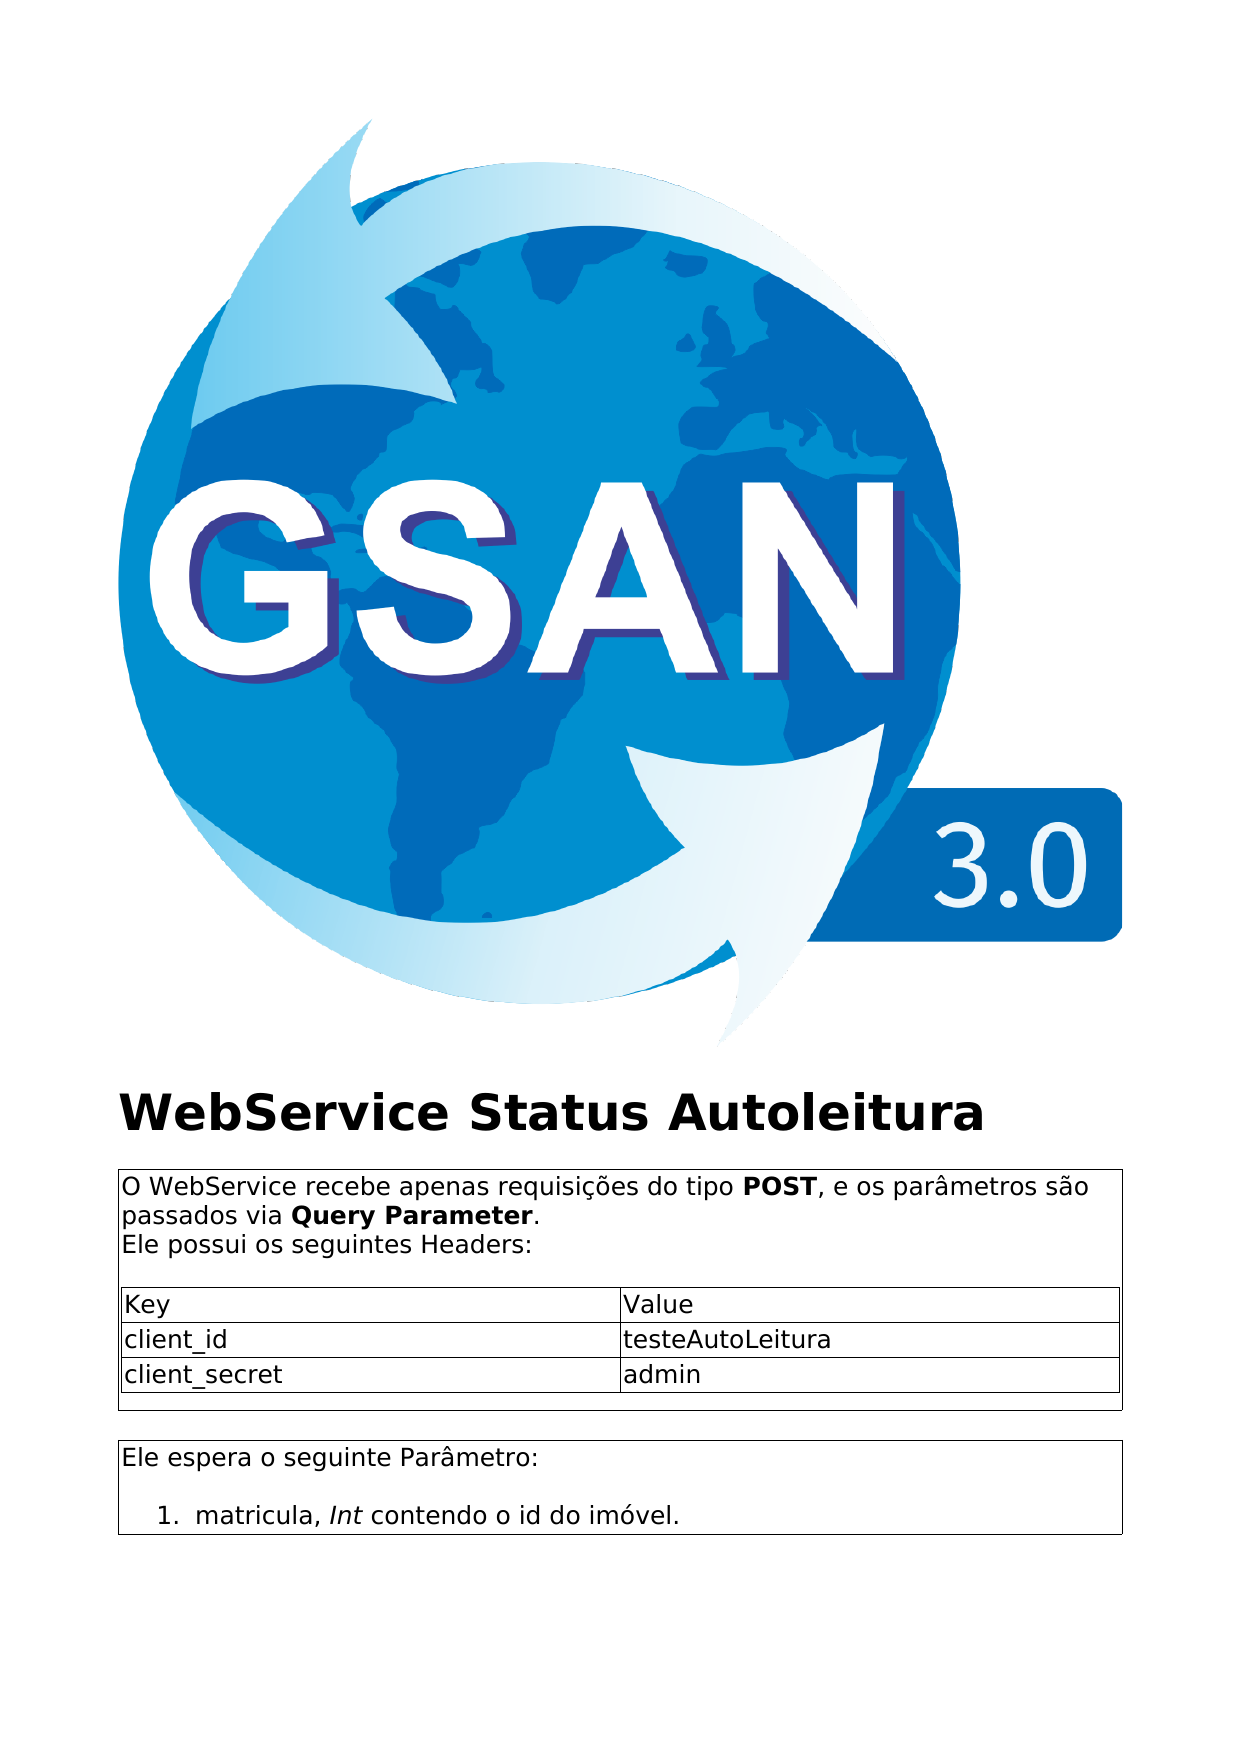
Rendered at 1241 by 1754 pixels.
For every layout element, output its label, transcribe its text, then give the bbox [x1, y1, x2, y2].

table_header Value [621, 1288, 1119, 1322]
table_header Key [122, 1288, 620, 1322]
table_cell client_secret [122, 1358, 620, 1392]
table_cell testeAutoLeitura [621, 1323, 1119, 1357]
table_cell admin [621, 1358, 1119, 1392]
subtitle WebService Status Autoleitura [118, 1084, 1122, 1142]
picture [118, 118, 1123, 1047]
table_cell client_id [122, 1323, 620, 1357]
table_header O WebService recebe apenas requisições do tipo POST, e os parâmetros são passados via Query Parameter. Ele possui os seguintes Headers: [119, 1170, 1122, 1410]
table_header Ele espera o seguinte Parâmetro: matricula, Int contendo o id do imóvel. [119, 1441, 1122, 1533]
